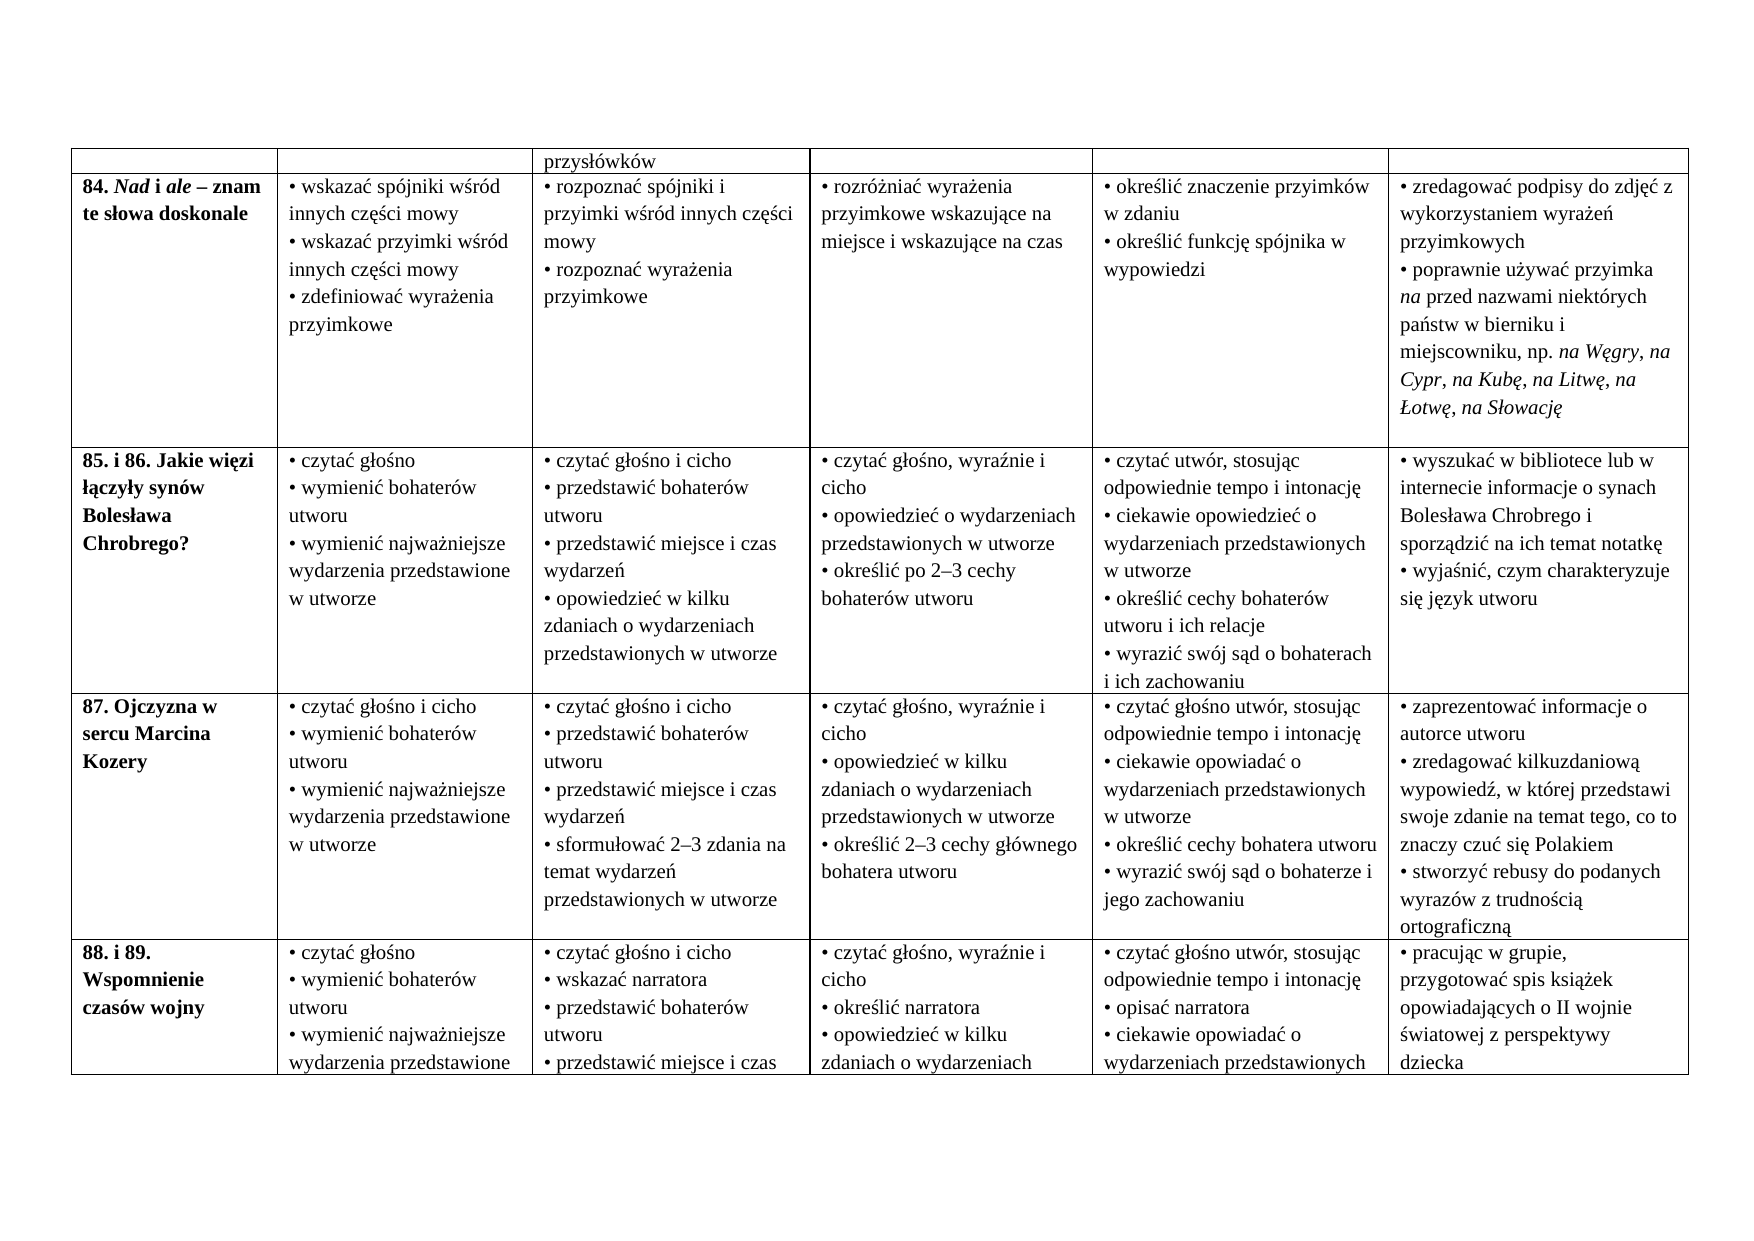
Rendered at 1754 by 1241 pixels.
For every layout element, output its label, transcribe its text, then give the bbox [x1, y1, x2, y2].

table_cell [1389, 149, 1688, 173]
table_cell 85. i 86. Jakie więzi łączyły synów Bolesława Chrobrego? [72, 448, 277, 693]
table_cell • rozróżniać wyrażenia przyimkowe wskazujące na miejsce i wskazujące na czas [811, 174, 1092, 447]
table_cell 88. i 89. Wspomnienie czasów wojny [72, 940, 277, 1074]
table_cell 84. Nad i ale – znam te słowa doskonale [72, 174, 277, 447]
table_cell [1093, 149, 1388, 173]
table_cell • zredagować podpisy do zdjęć z wykorzystaniem wyrażeń przyimkowych • poprawnie używać przyimka na przed nazwami niektórych państw w bierniku i miejscowniku, np. na Węgry, na Cypr, na Kubę, na Litwę, na Łotwę, na Słowację [1389, 174, 1688, 447]
table_cell • określić znaczenie przyimków w zdaniu • określić funkcję spójnika w wypowiedzi [1093, 174, 1388, 447]
table_cell • czytać głośno i cicho • wymienić bohaterów utworu • wymienić najważniejsze wydarzenia przedstawione w utworze [278, 694, 532, 938]
table_cell 87. Ojczyzna w sercu Marcina Kozery [72, 694, 277, 938]
table_cell • zaprezentować informacje o autorce utworu • zredagować kilkuzdaniową wypowiedź, w której przedstawi swoje zdanie na temat tego, co to znaczy czuć się Polakiem • stworzyć rebusy do podanych wyrazów z trudnością ortograficzną [1389, 694, 1688, 938]
table_cell • czytać głośno, wyraźnie i cicho • określić narratora • opowiedzieć w kilku zdaniach o wydarzeniach [811, 940, 1092, 1074]
table_cell • czytać głośno i cicho • przedstawić bohaterów utworu • przedstawić miejsce i czas wydarzeń • sformułować 2–3 zdania na temat wydarzeń przedstawionych w utworze [533, 694, 809, 938]
table_cell • wskazać spójniki wśród innych części mowy • wskazać przyimki wśród innych części mowy • zdefiniować wyrażenia przyimkowe [278, 174, 532, 447]
table_cell • czytać głośno • wymienić bohaterów utworu • wymienić najważniejsze wydarzenia przedstawione w utworze [278, 448, 532, 693]
table_cell [811, 149, 1092, 173]
table_cell • czytać głośno, wyraźnie i cicho • opowiedzieć o wydarzeniach przedstawionych w utworze • określić po 2–3 cechy bohaterów utworu [811, 448, 1092, 693]
table_cell • czytać utwór, stosując odpowiednie tempo i intonację • ciekawie opowiedzieć o wydarzeniach przedstawionych w utworze • określić cechy bohaterów utworu i ich relacje • wyrazić swój sąd o bohaterach i ich zachowaniu [1093, 448, 1388, 693]
table_cell • czytać głośno utwór, stosując odpowiednie tempo i intonację • opisać narratora • ciekawie opowiadać o wydarzeniach przedstawionych [1093, 940, 1388, 1074]
table_cell • rozpoznać spójniki i przyimki wśród innych części mowy • rozpoznać wyrażenia przyimkowe [533, 174, 809, 447]
table_cell [278, 149, 532, 173]
table_cell przysłówków [533, 149, 809, 173]
table_cell • czytać głośno i cicho • wskazać narratora • przedstawić bohaterów utworu • przedstawić miejsce i czas [533, 940, 809, 1074]
table_cell [72, 149, 277, 173]
table_cell • czytać głośno, wyraźnie i cicho • opowiedzieć w kilku zdaniach o wydarzeniach przedstawionych w utworze • określić 2–3 cechy głównego bohatera utworu [811, 694, 1092, 938]
table_cell • czytać głośno i cicho • przedstawić bohaterów utworu • przedstawić miejsce i czas wydarzeń • opowiedzieć w kilku zdaniach o wydarzeniach przedstawionych w utworze [533, 448, 809, 693]
table_cell • czytać głośno utwór, stosując odpowiednie tempo i intonację • ciekawie opowiadać o wydarzeniach przedstawionych w utworze • określić cechy bohatera utworu • wyrazić swój sąd o bohaterze i jego zachowaniu [1093, 694, 1388, 938]
table_cell • pracując w grupie, przygotować spis książek opowiadających o II wojnie światowej z perspektywy dziecka [1389, 940, 1688, 1074]
table_cell • czytać głośno • wymienić bohaterów utworu • wymienić najważniejsze wydarzenia przedstawione [278, 940, 532, 1074]
table_cell • wyszukać w bibliotece lub w internecie informacje o synach Bolesława Chrobrego i sporządzić na ich temat notatkę • wyjaśnić, czym charakteryzuje się język utworu [1389, 448, 1688, 693]
